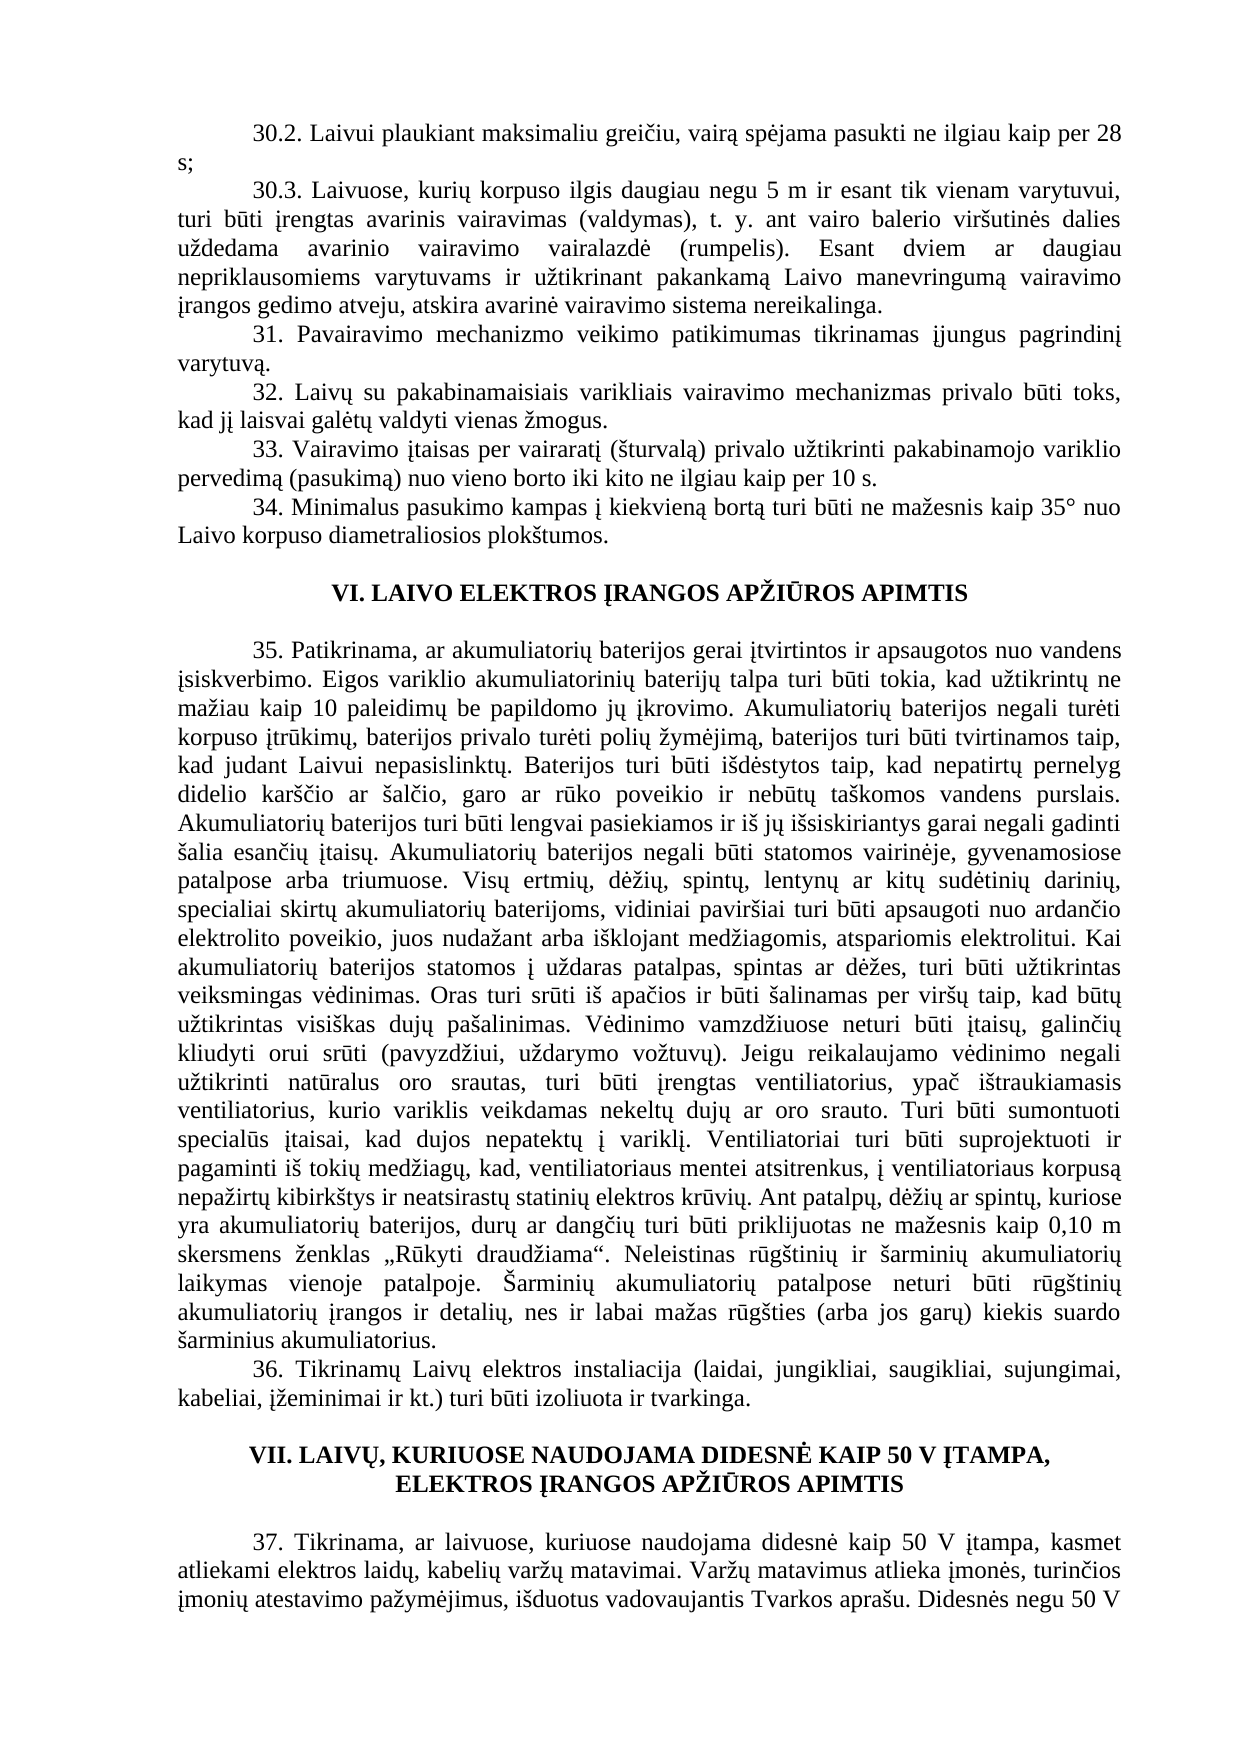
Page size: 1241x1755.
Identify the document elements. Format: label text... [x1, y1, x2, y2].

text VII. LAIVŲ, kuriuose naudojama didesnė kaip 50 v įtampa, ELEKTROS ĮRANGOS APŽIŪROS apimtis [177, 1441, 1122, 1498]
text 30.2. Laivui plaukiant maksimaliu greičiu, vairą spėjama pasukti ne ilgiau kaip per 28 s; [177, 118, 1122, 176]
text 37. Tikrinama, ar laivuose, kuriuose naudojama didesnė kaip 50 V įtampa, kasmet atliekami elektros laidų, kabelių varžų matavimai. Varžų matavimus atlieka įmonės, turinčios įmonių atestavimo pažymėjimus, išduotus vadovaujantis Tvarkos aprašu. Didesnės negu 50 V [177, 1527, 1122, 1613]
text 32. Laivų su pakabinamaisiais varikliais vairavimo mechanizmas privalo būti toks, kad jį laisvai galėtų valdyti vienas žmogus. [177, 377, 1122, 434]
text 35. Patikrinama, ar akumuliatorių baterijos gerai įtvirtintos ir apsaugotos nuo vandens įsiskverbimo. Eigos variklio akumuliatorinių baterijų talpa turi būti tokia, kad užtikrintų ne mažiau kaip 10 paleidimų be papildomo jų įkrovimo. Akumuliatorių baterijos negali turėti korpuso įtrūkimų, baterijos privalo turėti polių žymėjimą, baterijos turi būti tvirtinamos taip, kad judant Laivui nepasislinktų. Baterijos turi būti išdėstytos taip, kad nepatirtų pernelyg didelio karščio ar šalčio, garo ar rūko poveikio ir nebūtų taškomos vandens purslais. Akumuliatorių baterijos turi būti lengvai pasiekiamos ir iš jų išsiskiriantys garai negali gadinti šalia esančių įtaisų. Akumuliatorių baterijos negali būti statomos vairinėje, gyvenamosiose patalpose arba triumuose. Visų ertmių, dėžių, spintų, lentynų ar kitų sudėtinių darinių, specialiai skirtų akumuliatorių baterijoms, vidiniai paviršiai turi būti apsaugoti nuo ardančio elektrolito poveikio, juos nudažant arba išklojant medžiagomis, atspariomis elektrolitui. Kai akumuliatorių baterijos statomos į uždaras patalpas, spintas ar dėžes, turi būti užtikrintas veiksmingas vėdinimas. Oras turi srūti iš apačios ir būti šalinamas per viršų taip, kad būtų užtikrintas visiškas dujų pašalinimas. Vėdinimo vamzdžiuose neturi būti įtaisų, galinčių kliudyti orui srūti (pavyzdžiui, uždarymo vožtuvų). Jeigu reikalaujamo vėdinimo negali užtikrinti natūralus oro srautas, turi būti įrengtas ventiliatorius, ypač ištraukiamasis ventiliatorius, kurio variklis veikdamas nekeltų dujų ar oro srauto. Turi būti sumontuoti specialūs įtaisai, kad dujos nepatektų į variklį. Ventiliatoriai turi būti suprojektuoti ir pagaminti iš tokių medžiagų, kad, ventiliatoriaus mentei atsitrenkus, į ventiliatoriaus korpusą nepažirtų kibirkštys ir neatsirastų statinių elektros krūvių. Ant patalpų, dėžių ar spintų, kuriose yra akumuliatorių baterijos, durų ar dangčių turi būti priklijuotas ne mažesnis kaip 0,10 m skersmens ženklas „Rūkyti draudžiama“. Neleistinas rūgštinių ir šarminių akumuliatorių laikymas vienoje patalpoje. Šarminių akumuliatorių patalpose neturi būti rūgštinių akumuliatorių įrangos ir detalių, nes ir labai mažas rūgšties (arba jos garų) kiekis suardo šarminius akumuliatorius. [177, 636, 1122, 1354]
text 34. Minimalus pasukimo kampas į kiekvieną bortą turi būti ne mažesnis kaip 35° nuo Laivo korpuso diametraliosios plokštumos. [177, 492, 1122, 549]
text 30.3. Laivuose, kurių korpuso ilgis daugiau negu 5 m ir esant tik vienam varytuvui, turi būti įrengtas avarinis vairavimas (valdymas), t. y. ant vairo balerio viršutinės dalies uždedama avarinio vairavimo vairalazdė (rumpelis). Esant dviem ar daugiau nepriklausomiems varytuvams ir užtikrinant pakankamą Laivo manevringumą vairavimo įrangos gedimo atveju, atskira avarinė vairavimo sistema nereikalinga. [177, 176, 1122, 319]
text 31. Pavairavimo mechanizmo veikimo patikimumas tikrinamas įjungus pagrindinį varytuvą. [177, 319, 1122, 377]
text 33. Vairavimo įtaisas per vairaratį (šturvalą) privalo užtikrinti pakabinamojo variklio pervedimą (pasukimą) nuo vieno borto iki kito ne ilgiau kaip per 10 s. [177, 434, 1122, 492]
text 36. Tikrinamų Laivų elektros instaliacija (laidai, jungikliai, saugikliai, sujungimai, kabeliai, įžeminimai ir kt.) turi būti izoliuota ir tvarkinga. [177, 1354, 1122, 1412]
text VI. LAIVO ELEKTROS ĮRANGOS APŽIŪROS apimtis [177, 578, 1122, 607]
